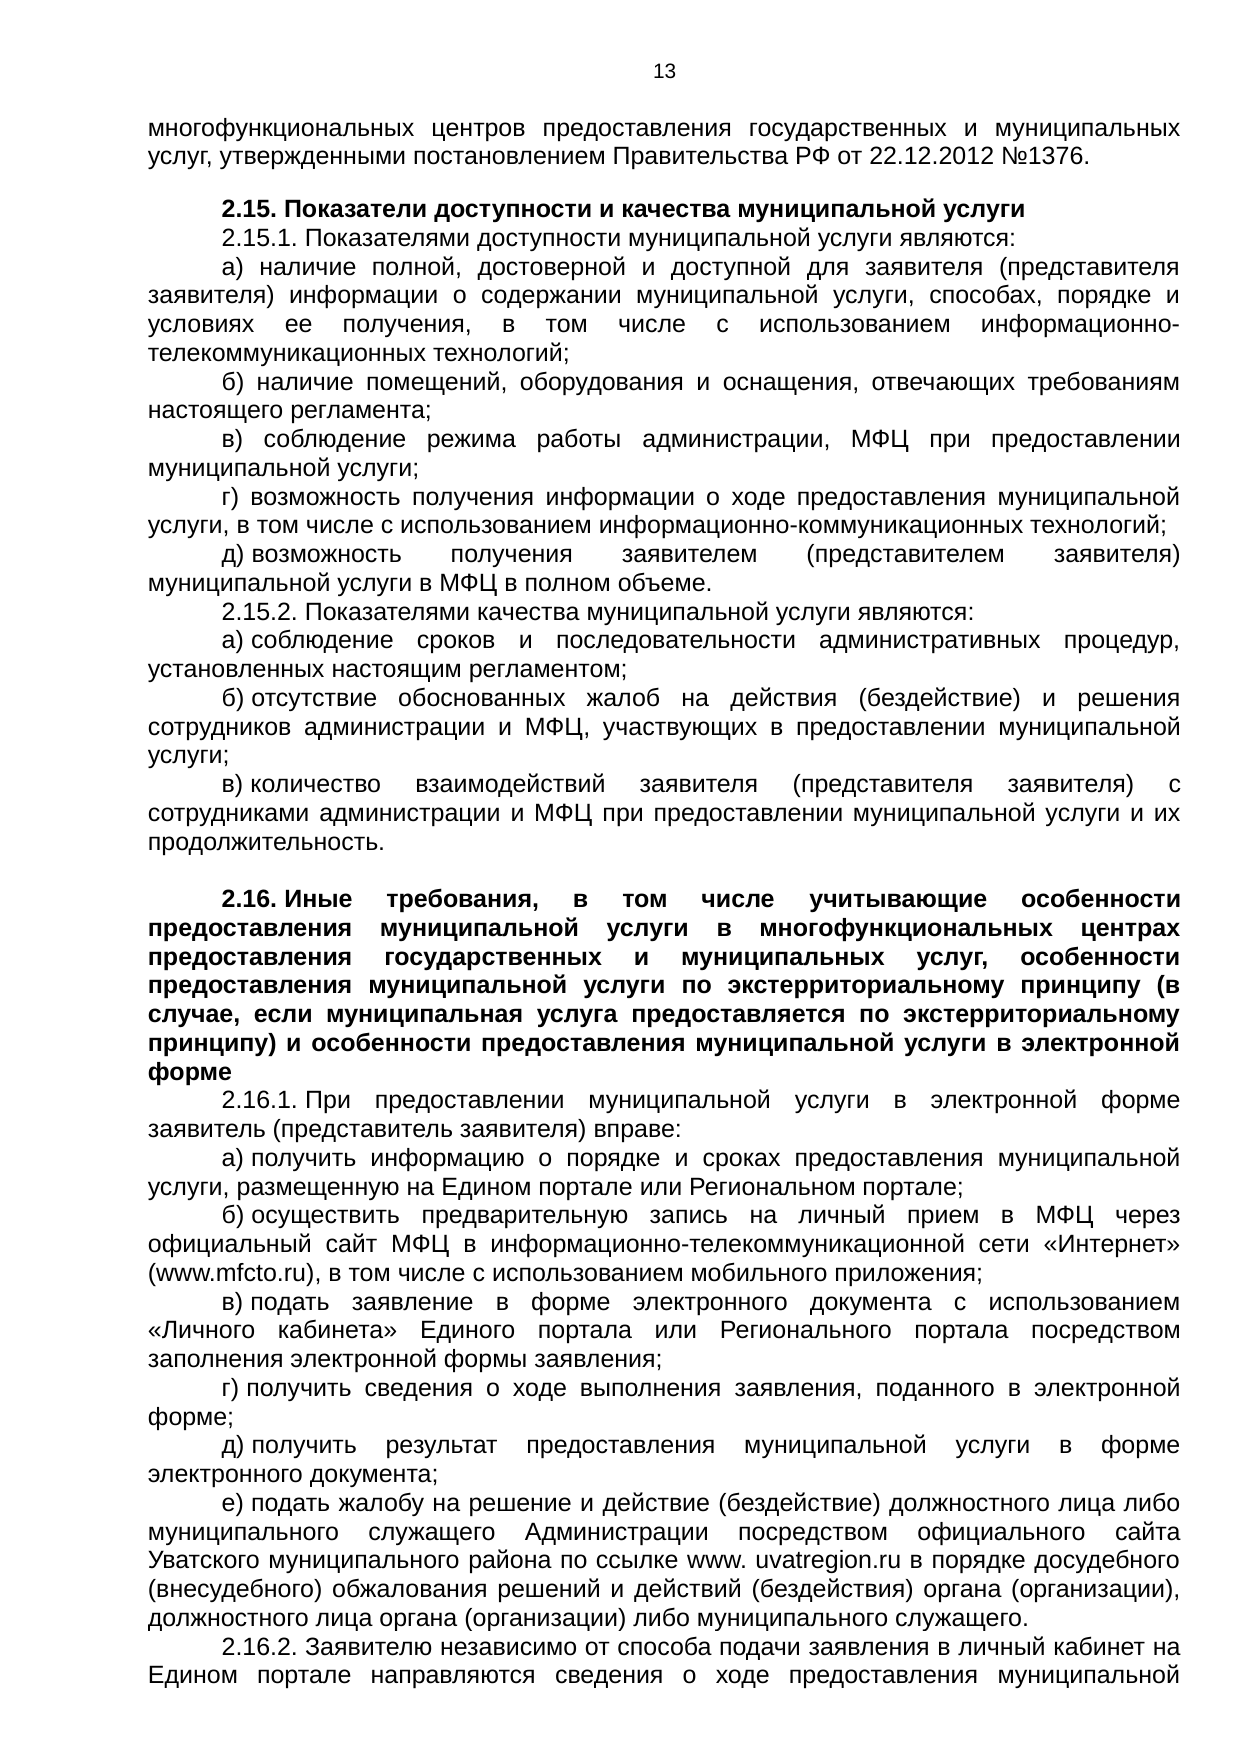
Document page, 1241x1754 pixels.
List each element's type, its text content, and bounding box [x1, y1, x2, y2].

text а) соблюдение сроков и последовательности административных процедур, установленных настоящим регламентом; [148, 625, 1181, 683]
text г) получить сведения о ходе выполнения заявления, поданного в электронной форме; [148, 1373, 1181, 1430]
text а) наличие полной, достоверной и доступной для заявителя (представителя заявителя) информации о содержании муниципальной услуги, способах, порядке и условиях ее получения, в том числе с использованием информационно-телекоммуникационных технологий; [148, 251, 1181, 366]
text в) соблюдение режима работы администрации, МФЦ при предоставлении муниципальной услуги; [148, 424, 1181, 481]
text е) подать жалобу на решение и действие (бездействие) должностного лица либо муниципального служащего Администрации посредством официального сайта Уватского муниципального района по ссылке www. uvatregion.ru в порядке досудебного (внесудебного) обжалования решений и действий (бездействия) органа (организации), должностного лица органа (организации) либо муниципального служащего. [148, 1488, 1181, 1631]
text 2.16.2. Заявителю независимо от способа подачи заявления в личный кабинет на Едином портале направляются сведения о ходе предоставления муниципальной [148, 1631, 1181, 1689]
text 2.15. Показатели доступности и качества муниципальной услуги [148, 194, 1181, 223]
text д) возможность получения заявителем (представителем заявителя) муниципальной услуги в МФЦ в полном объеме. [148, 539, 1181, 596]
text в) количество взаимодействий заявителя (представителя заявителя) с сотрудниками администрации и МФЦ при предоставлении муниципальной услуги и их продолжительность. [148, 769, 1181, 855]
text д) получить результат предоставления муниципальной услуги в форме электронного документа; [148, 1430, 1181, 1488]
text б) отсутствие обоснованных жалоб на действия (бездействие) и решения сотрудников администрации и МФЦ, участвующих в предоставлении муниципальной услуги; [148, 683, 1181, 769]
text в) подать заявление в форме электронного документа с использованием «Личного кабинета» Единого портала или Регионального портала посредством заполнения электронной формы заявления; [148, 1286, 1181, 1373]
text б) наличие помещений, оборудования и оснащения, отвечающих требованиям настоящего регламента; [148, 366, 1181, 424]
text а) получить информацию о порядке и сроках предоставления муниципальной услуги, размещенную на Едином портале или Региональном портале; [148, 1143, 1181, 1200]
text 2.15.2. Показателями качества муниципальной услуги являются: [148, 596, 1181, 625]
text г) возможность получения информации о ходе предоставления муниципальной услуги, в том числе с использованием информационно-коммуникационных технологий; [148, 481, 1181, 539]
text 2.15.1. Показателями доступности муниципальной услуги являются: [148, 223, 1181, 251]
text б) осуществить предварительную запись на личный прием в МФЦ через официальный сайт МФЦ в информационно-телекоммуникационной сети «Интернет» (www.mfcto.ru), в том числе с использованием мобильного приложения; [148, 1200, 1181, 1286]
text 2.16. Иные требования, в том числе учитывающие особенности предоставления муниципальной услуги в многофункциональных центрах предоставления государственных и муниципальных услуг, особенности предоставления муниципальной услуги по экстерриториальному принципу (в случае, если муниципальная услуга предоставляется по экстерриториальному принципу) и особенности предоставления муниципальной услуги в электронной форме [148, 884, 1181, 1085]
text 2.16.1. При предоставлении муниципальной услуги в электронной форме заявитель (представитель заявителя) вправе: [148, 1085, 1181, 1143]
text многофункциональных центров предоставления государственных и муниципальных услуг, утвержденными постановлением Правительства РФ от 22.12.2012 №1376. [148, 112, 1181, 170]
